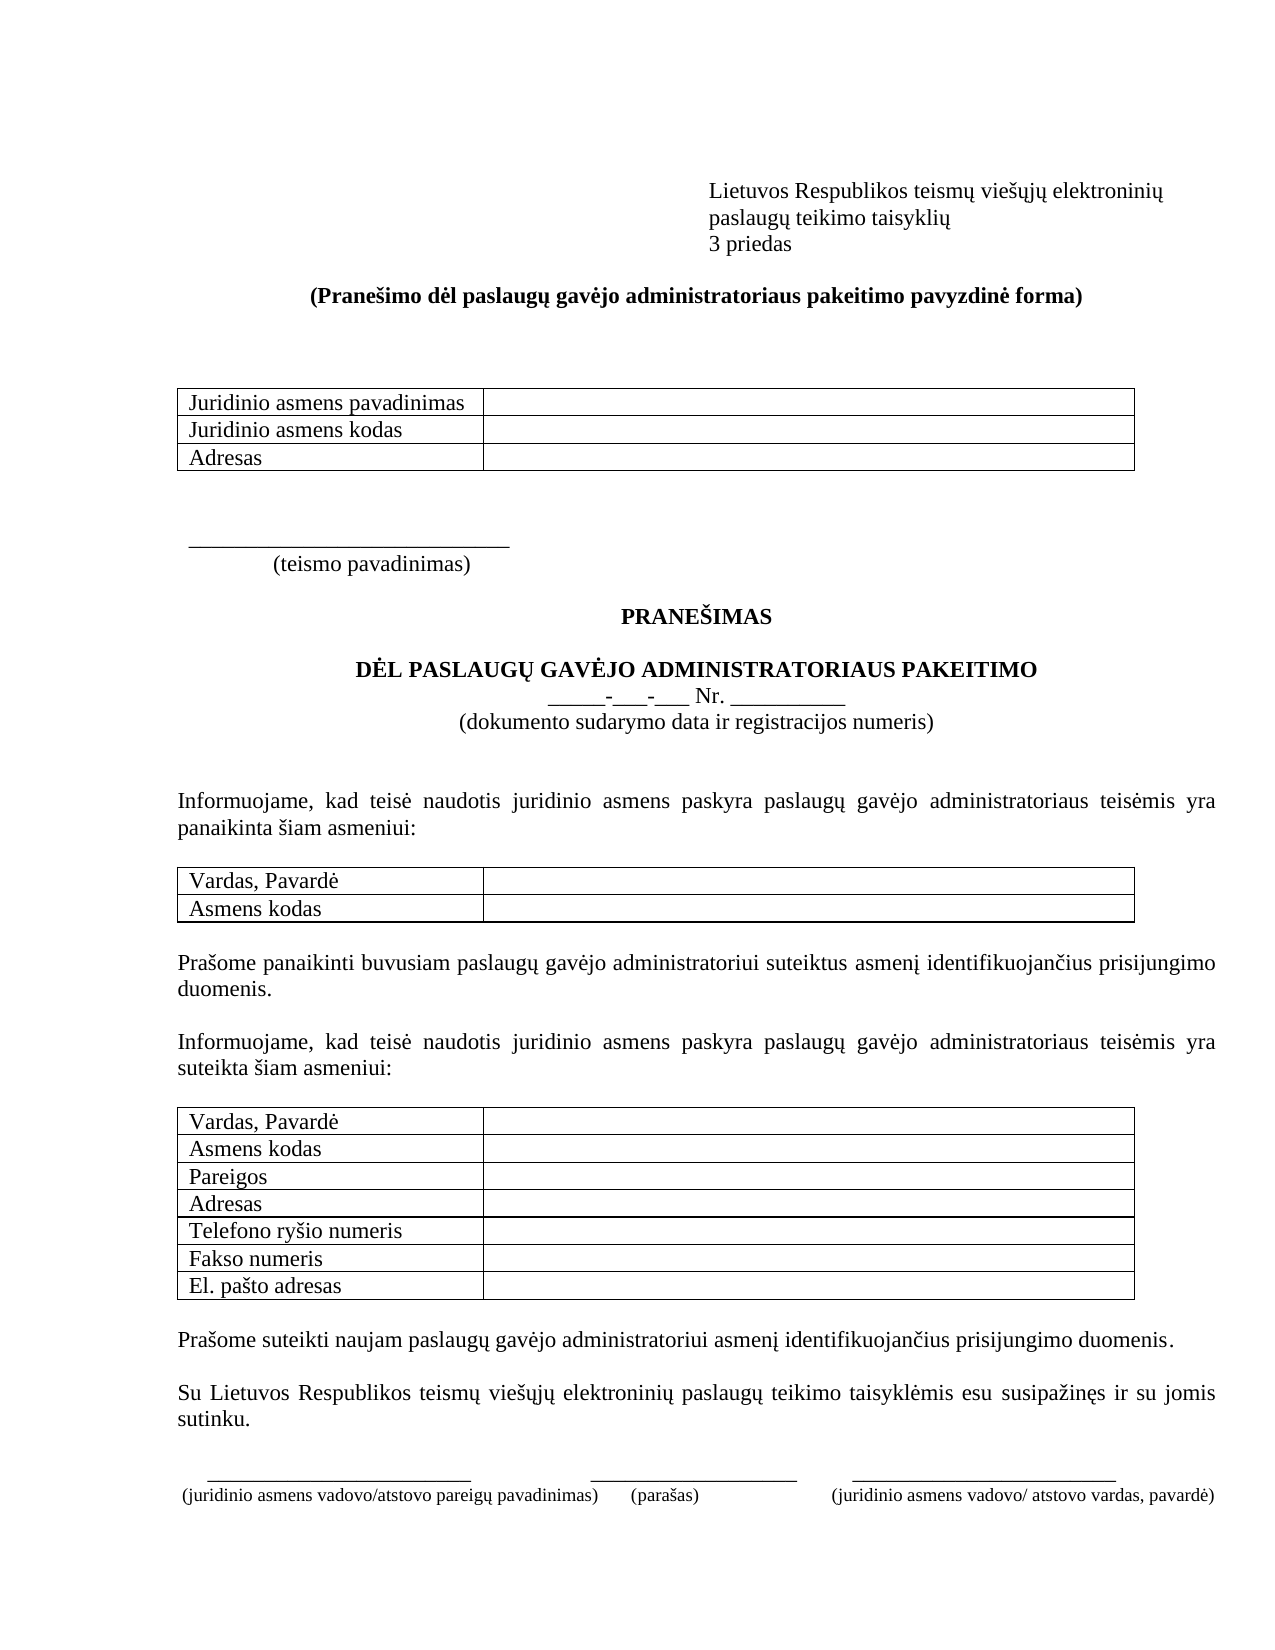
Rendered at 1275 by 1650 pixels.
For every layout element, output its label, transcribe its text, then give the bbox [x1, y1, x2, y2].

text Prašome panaikinti buvusiam paslaugų gavėjo administratoriui suteiktus asmenį identifikuojančius prisijungimo duomenis. [177, 949, 1216, 1001]
table_cell El. pašto adresas [178, 1272, 483, 1299]
text PRANEŠIMAS [177, 603, 1216, 629]
text _______________________ __________________ _______________________ [177, 1458, 1216, 1484]
table_cell [484, 1190, 1134, 1216]
table_cell [484, 1218, 1134, 1244]
table_header [712, 524, 1216, 577]
table_cell [484, 444, 1134, 470]
text (juridinio asmens vadovo/atstovo pareigų pavadinimas) (parašas) (juridinio asmens vadovo/ atstovo vardas, pavardė) [177, 1484, 1216, 1506]
table_header Juridinio asmens pavadinimas [178, 389, 483, 415]
table_cell [484, 1245, 1134, 1271]
table_cell [484, 1272, 1134, 1299]
text Informuojame, kad teisė naudotis juridinio asmens paskyra paslaugų gavėjo administratoriaus teisėmis yra panaikinta šiam asmeniui: [177, 787, 1216, 840]
text DĖL PASLAUGŲ GAVĖJO ADMINISTRATORIAUS PAKEITIMO [177, 656, 1216, 682]
text Informuojame, kad teisė naudotis juridinio asmens paskyra paslaugų gavėjo administratoriaus teisėmis yra suteikta šiam asmeniui: [177, 1028, 1216, 1081]
table_header [484, 1108, 1134, 1134]
table_cell Adresas [178, 1190, 483, 1216]
table_cell Pareigos [178, 1163, 483, 1189]
table_cell Telefono ryšio numeris [178, 1218, 483, 1244]
table_header Vardas, Pavardė [178, 1108, 483, 1134]
text 3 priedas [709, 230, 1216, 256]
table_cell Asmens kodas [178, 895, 483, 921]
text Su Lietuvos Respublikos teismų viešųjų elektroninių paslaugų teikimo taisyklėmis esu susipažinęs ir su jomis sutinku. [177, 1379, 1216, 1431]
table_cell [484, 1163, 1134, 1189]
table_cell [484, 416, 1134, 443]
table_header Vardas, Pavardė [178, 868, 483, 894]
text Prašome suteikti naujam paslaugų gavėjo administratoriui asmenį identifikuojančius prisijungimo duomenis. [177, 1326, 1216, 1352]
text Lietuvos Respublikos teismų viešųjų elektroninių paslaugų teikimo taisyklių [709, 177, 1216, 230]
table_cell [484, 1135, 1134, 1162]
text (Pranešimo dėl paslaugų gavėjo administratoriaus pakeitimo pavyzdinė forma) [177, 283, 1216, 309]
text _____-___-___ Nr. __________ [177, 682, 1216, 708]
table_header ____________________________ (teismo pavadinimas) [177, 524, 712, 577]
table_cell Asmens kodas [178, 1135, 483, 1162]
text (dokumento sudarymo data ir registracijos numeris) [177, 708, 1216, 735]
table_header [484, 389, 1134, 415]
table_cell [484, 895, 1134, 921]
table_cell Juridinio asmens kodas [178, 416, 483, 443]
table_cell Adresas [178, 444, 483, 470]
table_cell Fakso numeris [178, 1245, 483, 1271]
table_header [484, 868, 1134, 894]
